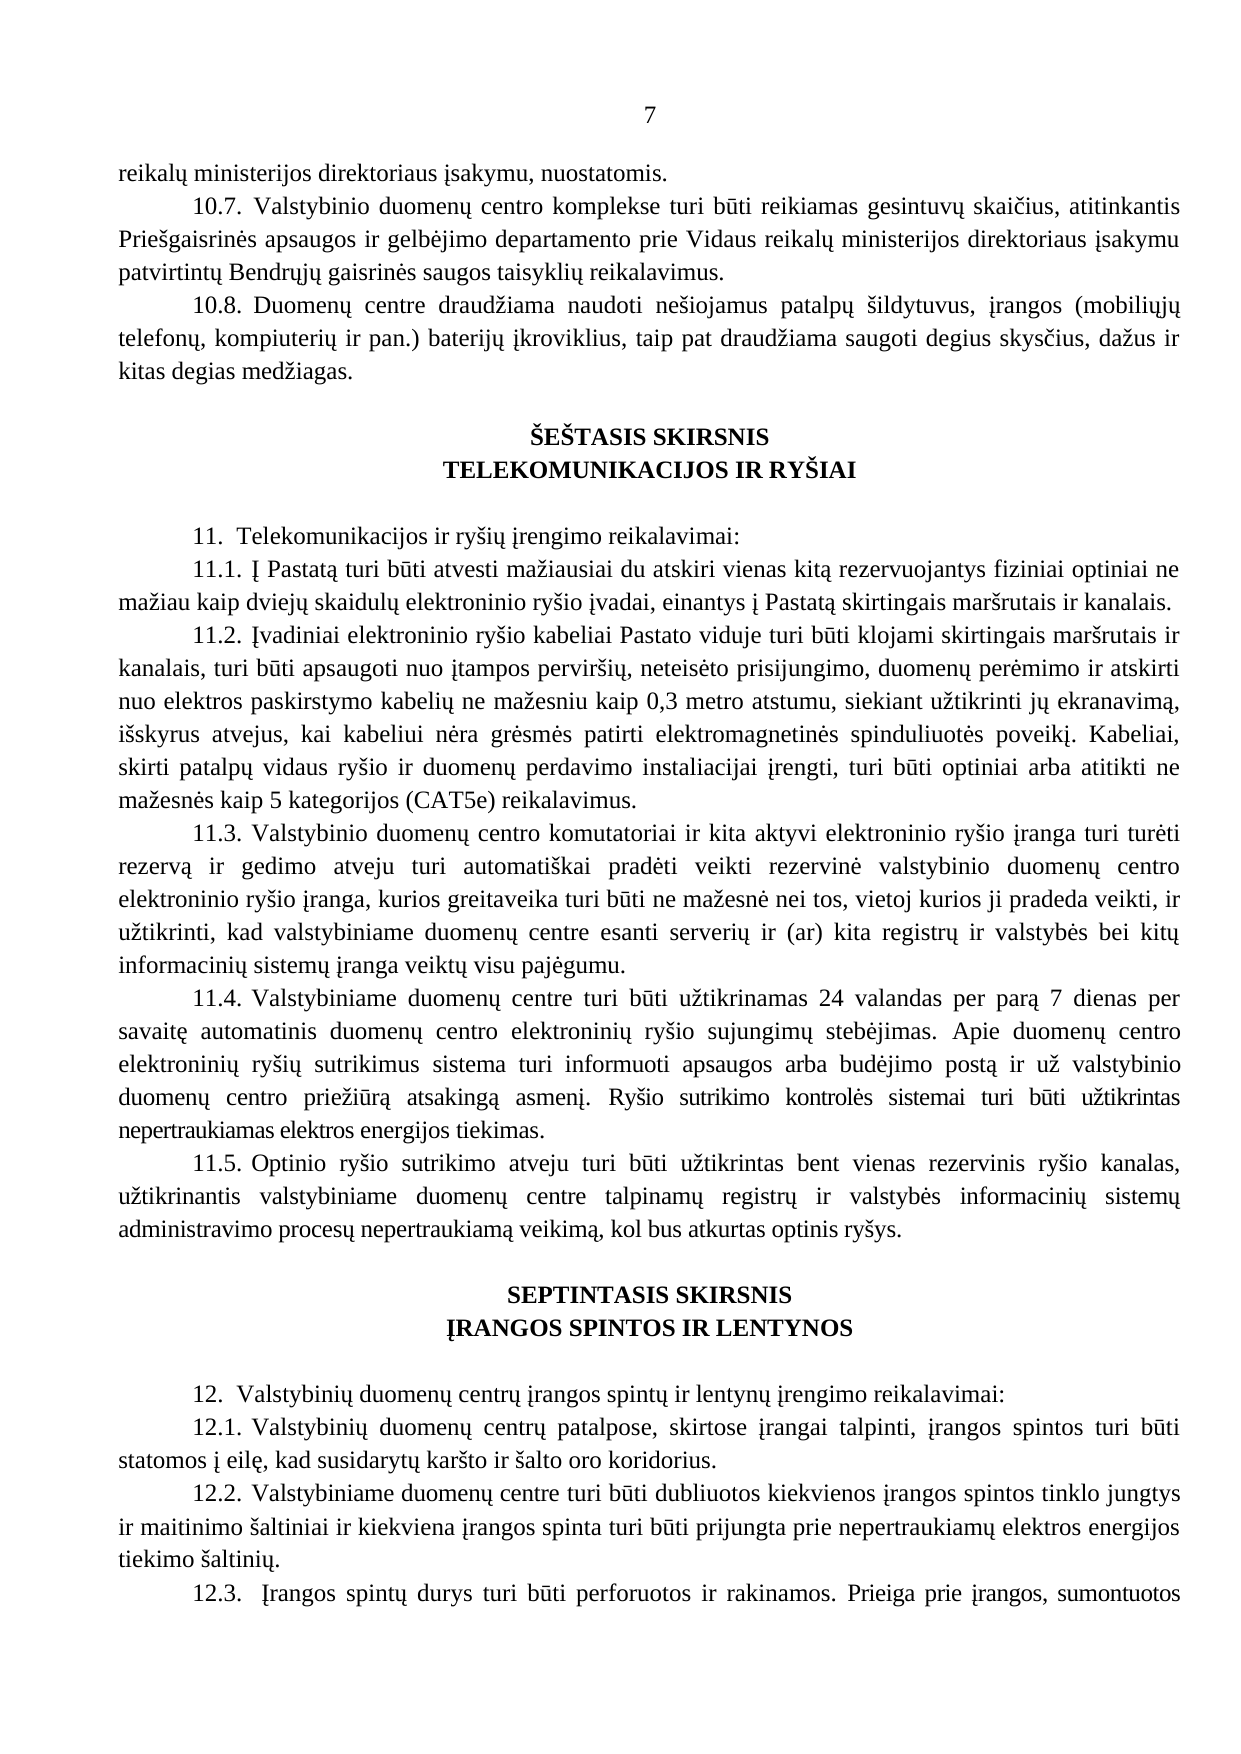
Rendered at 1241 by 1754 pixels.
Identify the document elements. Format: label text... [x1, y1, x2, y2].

text 12.2. Valstybiniame duomenų centre turi būti dubliuotos kiekvienos įrangos spintos tinklo jungtys ir maitinimo šaltiniai ir kiekviena įrangos spinta turi būti prijungta prie nepertraukiamų elektros energijos tiekimo šaltinių. [118, 1478, 1181, 1573]
text 11.2. Įvadiniai elektroninio ryšio kabeliai Pastato viduje turi būti klojami skirtingais maršrutais ir kanalais, turi būti apsaugoti nuo įtampos perviršių, neteisėto prisijungimo, duomenų perėmimo ir atskirti nuo elektros paskirstymo kabelių ne mažesniu kaip 0,3 metro atstumu, siekiant užtikrinti jų ekranavimą, išskyrus atvejus, kai kabeliui nėra grėsmės patirti elektromagnetinės spinduliuotės poveikį. Kabeliai, skirti patalpų vidaus ryšio ir duomenų perdavimo instaliacijai įrengti, turi būti optiniai arba atitikti ne mažesnės kaip 5 kategorijos (CAT5e) reikalavimus. [118, 620, 1181, 814]
text 11.5. Optinio ryšio sutrikimo atveju turi būti užtikrintas bent vienas rezervinis ryšio kanalas, užtikrinantis valstybiniame duomenų centre talpinamų registrų ir valstybės informacinių sistemų administravimo procesų nepertraukiamą veikimą, kol bus atkurtas optinis ryšys. [118, 1148, 1181, 1243]
text TELEKOMUNIKACIJOS IR RYŠIAI [118, 455, 1181, 484]
text 12.1. Valstybinių duomenų centrų patalpose, skirtose įrangai talpinti, įrangos spintos turi būti statomos į eilę, kad susidarytų karšto ir šalto oro koridorius. [118, 1412, 1181, 1474]
text 10.7. Valstybinio duomenų centro komplekse turi būti reikiamas gesintuvų skaičius, atitinkantis Priešgaisrinės apsaugos ir gelbėjimo departamento prie Vidaus reikalų ministerijos direktoriaus įsakymu patvirtintų Bendrųjų gaisrinės saugos taisyklių reikalavimus. [118, 191, 1181, 286]
text 12. Valstybinių duomenų centrų įrangos spintų ir lentynų įrengimo reikalavimai: [148, 1379, 1181, 1408]
text SEPTINTASIS SKIRSNIS [118, 1280, 1181, 1309]
text ĮRANGOS SPINTOS IR LENTYNOS [118, 1313, 1181, 1342]
text 12.3. Įrangos spintų durys turi būti perforuotos ir rakinamos. Prieiga prie įrangos, sumontuotos [118, 1578, 1181, 1606]
text ŠEŠTASIS SKIRSNIS [118, 422, 1181, 451]
text 11.1. Į Pastatą turi būti atvesti mažiausiai du atskiri vienas kitą rezervuojantys fiziniai optiniai ne mažiau kaip dviejų skaidulų elektroninio ryšio įvadai, einantys į Pastatą skirtingais maršrutais ir kanalais. [118, 554, 1181, 616]
text reikalų ministerijos direktoriaus įsakymu, nuostatomis. [118, 158, 1181, 186]
text 11.3. Valstybinio duomenų centro komutatoriai ir kita aktyvi elektroninio ryšio įranga turi turėti rezervą ir gedimo atveju turi automatiškai pradėti veikti rezervinė valstybinio duomenų centro elektroninio ryšio įranga, kurios greitaveika turi būti ne mažesnė nei tos, vietoj kurios ji pradeda veikti, ir užtikrinti, kad valstybiniame duomenų centre esanti serverių ir (ar) kita registrų ir valstybės bei kitų informacinių sistemų įranga veiktų visu pajėgumu. [118, 818, 1181, 979]
text 10.8. Duomenų centre draudžiama naudoti nešiojamus patalpų šildytuvus, įrangos (mobiliųjų telefonų, kompiuterių ir pan.) baterijų įkroviklius, taip pat draudžiama saugoti degius skysčius, dažus ir kitas degias medžiagas. [118, 290, 1181, 384]
text 11. Telekomunikacijos ir ryšių įrengimo reikalavimai: [148, 521, 1181, 550]
text 11.4. Valstybiniame duomenų centre turi būti užtikrinamas 24 valandas per parą 7 dienas per savaitę automatinis duomenų centro elektroninių ryšio sujungimų stebėjimas. Apie duomenų centro elektroninių ryšių sutrikimus sistema turi informuoti apsaugos arba budėjimo postą ir už valstybinio duomenų centro priežiūrą atsakingą asmenį. Ryšio sutrikimo kontrolės sistemai turi būti užtikrintas nepertraukiamas elektros energijos tiekimas. [118, 983, 1181, 1144]
